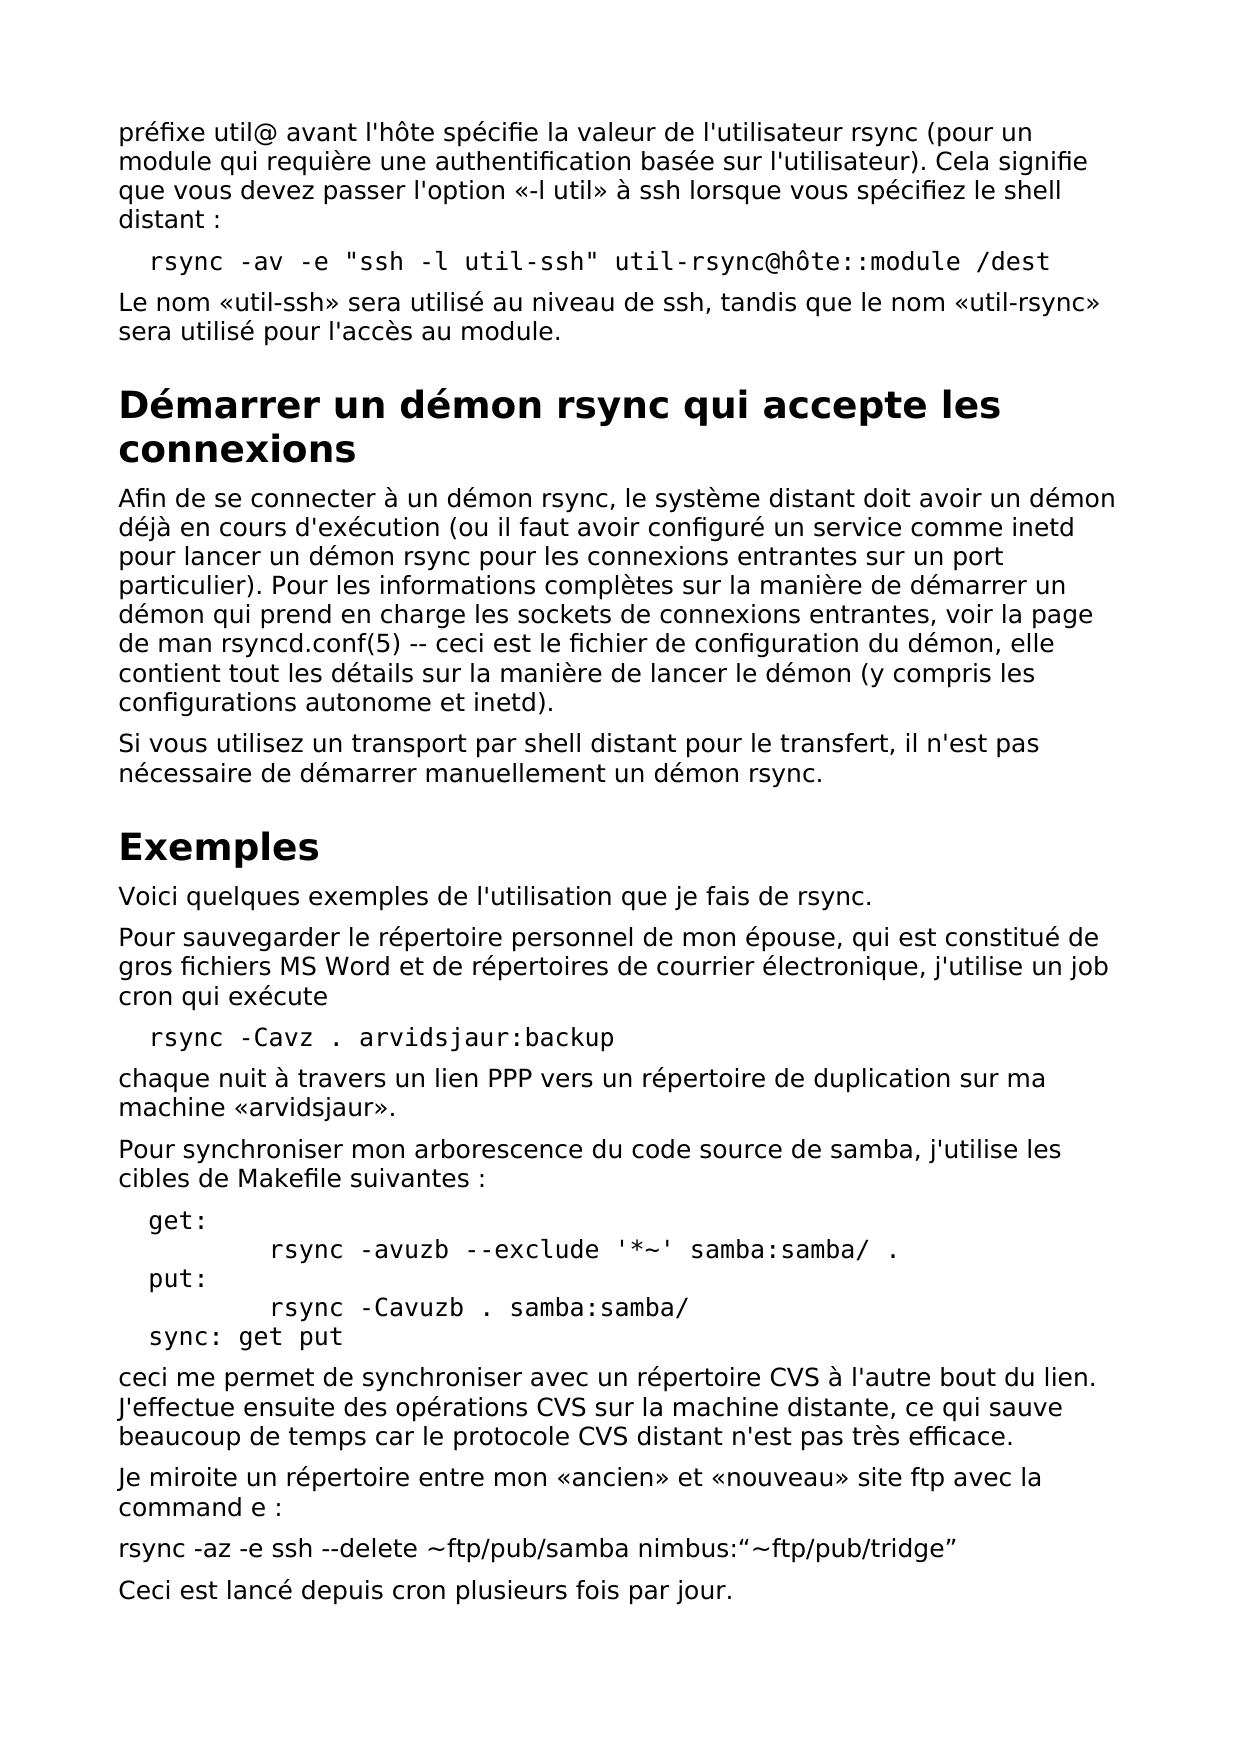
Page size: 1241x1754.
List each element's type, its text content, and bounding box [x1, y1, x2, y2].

text Afin de se connecter à un démon rsync, le système distant doit avoir un démon déjà en cours d'exécution (ou il faut avoir configuré un service comme inetd pour lancer un démon rsync pour les connexions entrantes sur un port particulier). Pour les informations complètes sur la manière de démarrer un démon qui prend en charge les sockets de connexions entrantes, voir la page de man rsyncd.conf(5) -- ceci est le fichier de configuration du démon, elle contient tout les détails sur la manière de lancer le démon (y compris les configurations autonome et inetd). [118, 484, 1122, 717]
text ceci me permet de synchroniser avec un répertoire CVS à l'autre bout du lien. J'effectue ensuite des opérations CVS sur la machine distante, ce qui sauve beaucoup de temps car le protocole CVS distant n'est pas très efficace. [118, 1363, 1122, 1451]
text get: rsync -avuzb --exclude '*~' samba:samba/ . put: rsync -Cavuzb . samba:samba/ sync: get put [118, 1206, 1122, 1352]
text Le nom «util-ssh» sera utilisé au niveau de ssh, tandis que le nom «util-rsync» sera utilisé pour l'accès au module. [118, 288, 1122, 347]
subtitle Exemples [118, 826, 1122, 869]
text rsync -Cavz . arvidsjaur:backup [118, 1023, 1122, 1052]
text rsync -az -e ssh --delete ~ftp/pub/samba nimbus:“~ftp/pub/tridge” [118, 1534, 1122, 1563]
text rsync -av -e "ssh -l util-ssh" util-rsync@hôte::module /dest [118, 247, 1122, 276]
text Ceci est lancé depuis cron plusieurs fois par jour. [118, 1576, 1122, 1605]
text chaque nuit à travers un lien PPP vers un répertoire de duplication sur ma machine «arvidsjaur». [118, 1064, 1122, 1123]
text Je miroite un répertoire entre mon «ancien» et «nouveau» site ftp avec la command e : [118, 1463, 1122, 1522]
text Pour synchroniser mon arborescence du code source de samba, j'utilise les cibles de Makefile suivantes : [118, 1135, 1122, 1193]
text Pour sauvegarder le répertoire personnel de mon épouse, qui est constitué de gros fichiers MS Word et de répertoires de courrier électronique, j'utilise un job cron qui exécute [118, 923, 1122, 1011]
text Voici quelques exemples de l'utilisation que je fais de rsync. [118, 882, 1122, 911]
text Si vous utilisez un transport par shell distant pour le transfert, il n'est pas nécessaire de démarrer manuellement un démon rsync. [118, 730, 1122, 788]
subtitle Démarrer un démon rsync qui accepte les connexions [118, 384, 1122, 471]
text préfixe util@ avant l'hôte spécifie la valeur de l'utilisateur rsync (pour un module qui requière une authentification basée sur l'utilisateur). Cela signifie que vous devez passer l'option «-l util» à ssh lorsque vous spécifiez le shell distant : [118, 118, 1122, 235]
